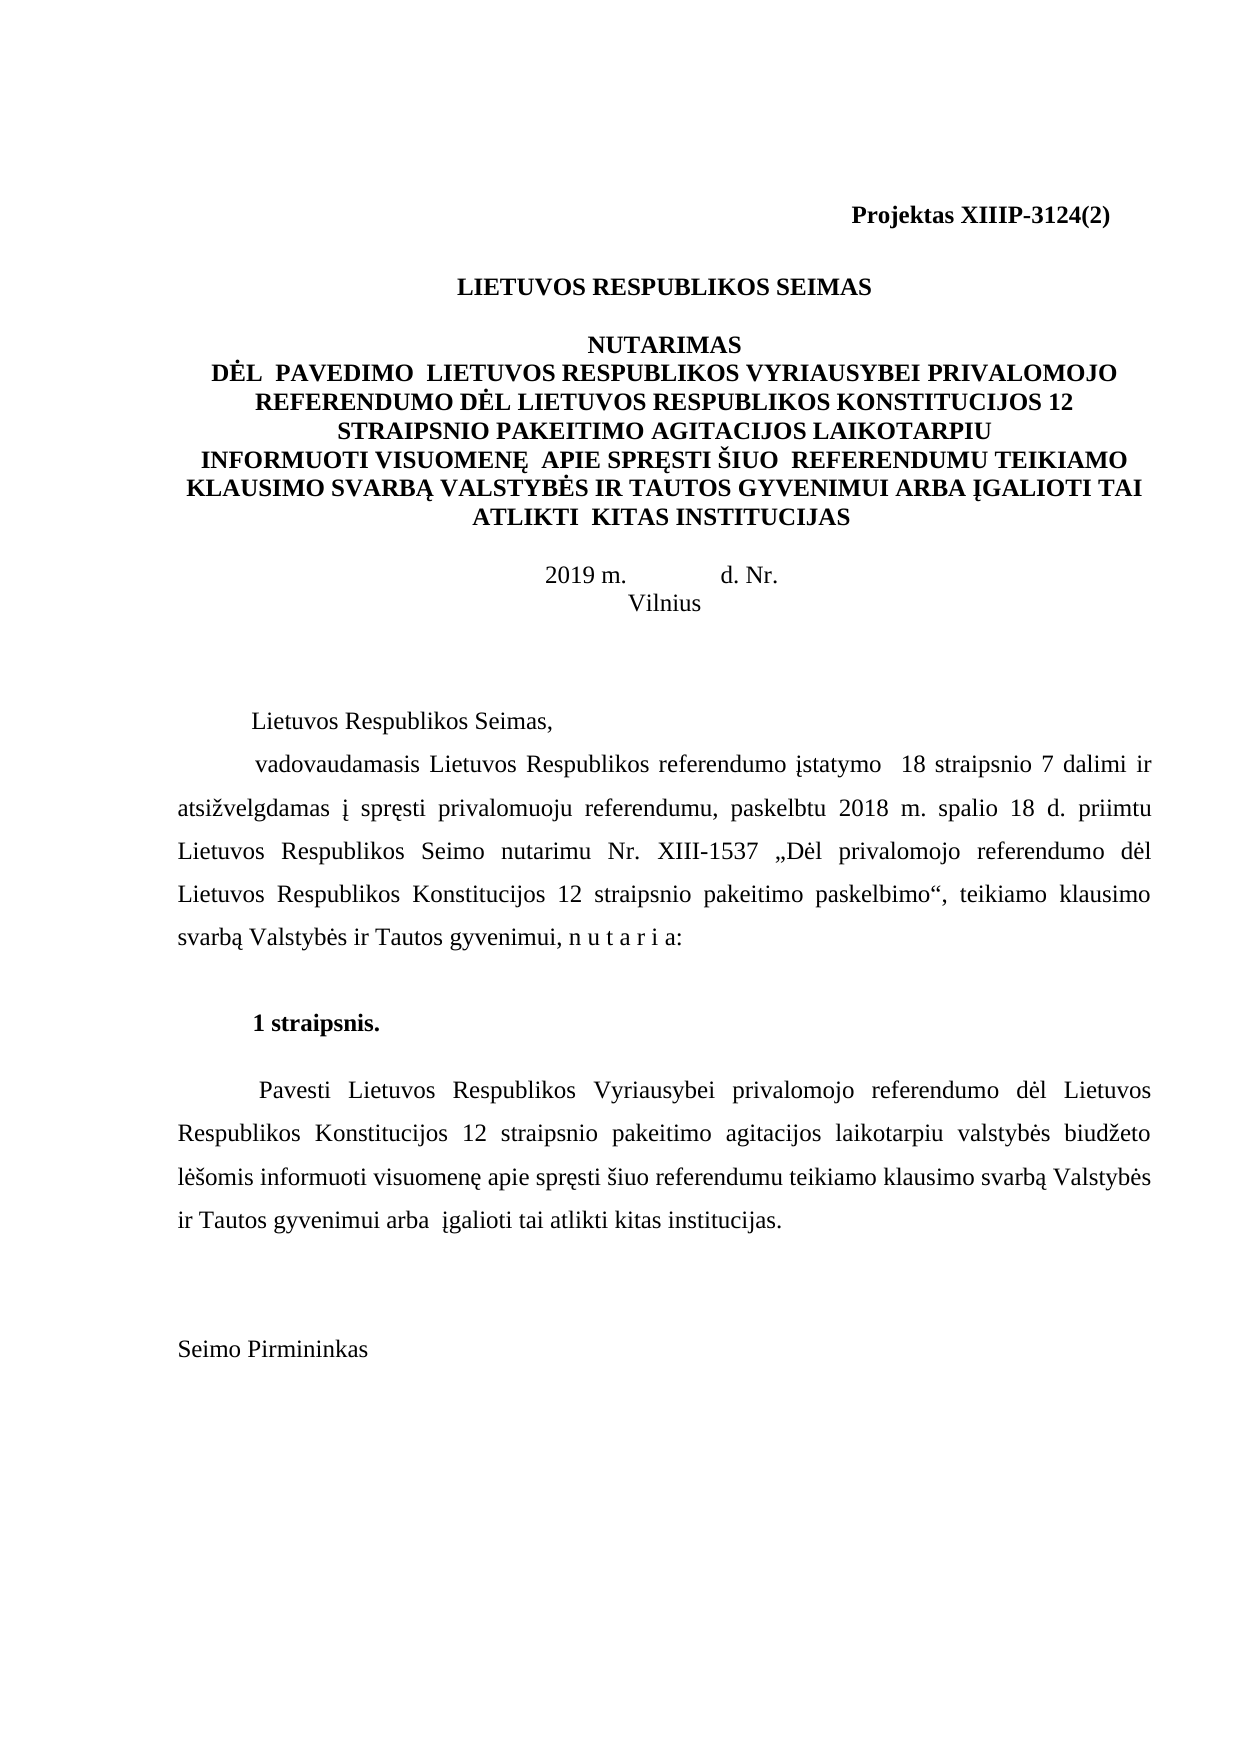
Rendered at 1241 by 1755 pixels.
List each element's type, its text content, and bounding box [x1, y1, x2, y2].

text Seimo Pirmininkas [177, 1334, 1152, 1363]
text Projektas XIIIP-3124(2) [177, 200, 1152, 229]
text DĖL PAVEDIMO LIETUVOS RESPUBLIKOS VYRIAUSYBEI PRIVALOMOJO REFERENDUMO DĖL LIETUVOS RESPUBLIKOS KONSTITUCIJOS 12 STRAIPSNIO PAKEITIMO AGITACIJOS LAIKOTARPIU [177, 358, 1152, 445]
text LIETUVOS RESPUBLIKOS SEIMAS [177, 272, 1152, 301]
text 2019 m. d. Nr. [177, 560, 1152, 588]
text Lietuvos Respublikos Seimas, [251, 706, 1152, 735]
text INFORMUOTI VISUOMENĘ APIE SPRĘSTI ŠIUO REFERENDUMU TEIKIAMO KLAUSIMO SVARBĄ VALSTYBĖS IR TAUTOS GYVENIMUI ARBA ĮGALIOTI TAI ATLIKTI KITAS INSTITUCIJAS [177, 445, 1152, 531]
text 1 straipsnis. [177, 1008, 1152, 1037]
text Vilnius [177, 588, 1152, 617]
text Pavesti Lietuvos Respublikos Vyriausybei privalomojo referendumo dėl Lietuvos Respublikos Konstitucijos 12 straipsnio pakeitimo agitacijos laikotarpiu valstybės biudžeto lėšomis informuoti visuomenę apie spręsti šiuo referendumu teikiamo klausimo svarbą Valstybės ir Tautos gyvenimui arba įgalioti tai atlikti kitas institucijas. [177, 1075, 1152, 1233]
text NUTARIMAS [177, 330, 1152, 358]
text vadovaudamasis Lietuvos Respublikos referendumo įstatymo 18 straipsnio 7 dalimi ir atsižvelgdamas į spręsti privalomuoju referendumu, paskelbtu 2018 m. spalio 18 d. priimtu Lietuvos Respublikos Seimo nutarimu Nr. XIII-1537 „Dėl privalomojo referendumo dėl Lietuvos Respublikos Konstitucijos 12 straipsnio pakeitimo paskelbimo“, teikiamo klausimo svarbą Valstybės ir Tautos gyvenimui, nutaria: [177, 749, 1152, 951]
